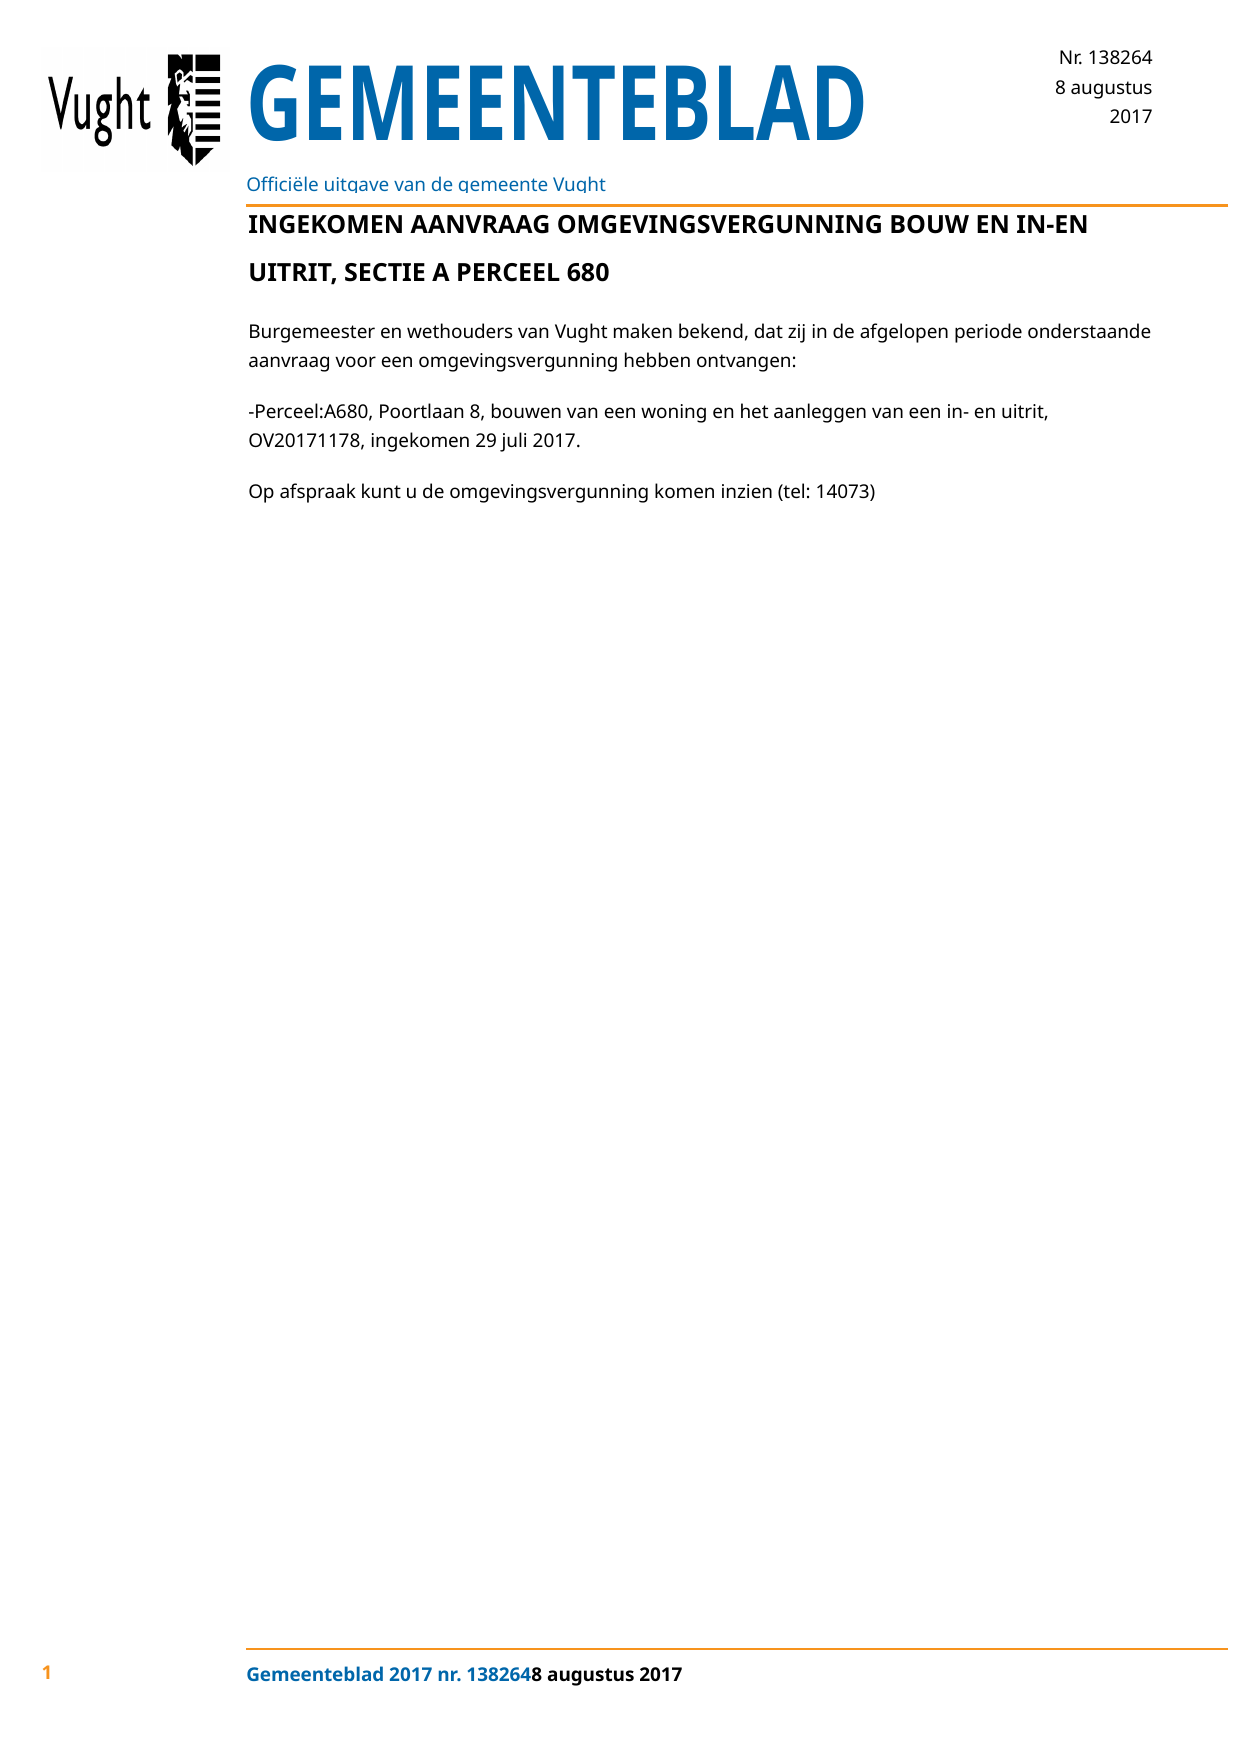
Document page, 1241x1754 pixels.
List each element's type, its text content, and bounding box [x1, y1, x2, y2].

text -Perceel:A680, Poortlaan 8, bouwen van een woning en het aanleggen van een in- en uitrit, OV20171178, ingekomen 29 juli 2017. [248, 398, 1152, 453]
text INGEKOMEN AANVRAAG OMGEVINGSVERGUNNING BOUW EN IN-EN UITRIT, SECTIE A PERCEEL 680 [248, 207, 1152, 288]
picture [41, 47, 231, 172]
text Op afspraak kunt u de omgevingsvergunning komen inzien (tel: 14073) [248, 478, 1152, 504]
text Burgemeester en wethouders van Vught maken bekend, dat zij in de afgelopen periode onderstaande aanvraag voor een omgevingsvergunning hebben ontvangen: [248, 318, 1152, 373]
